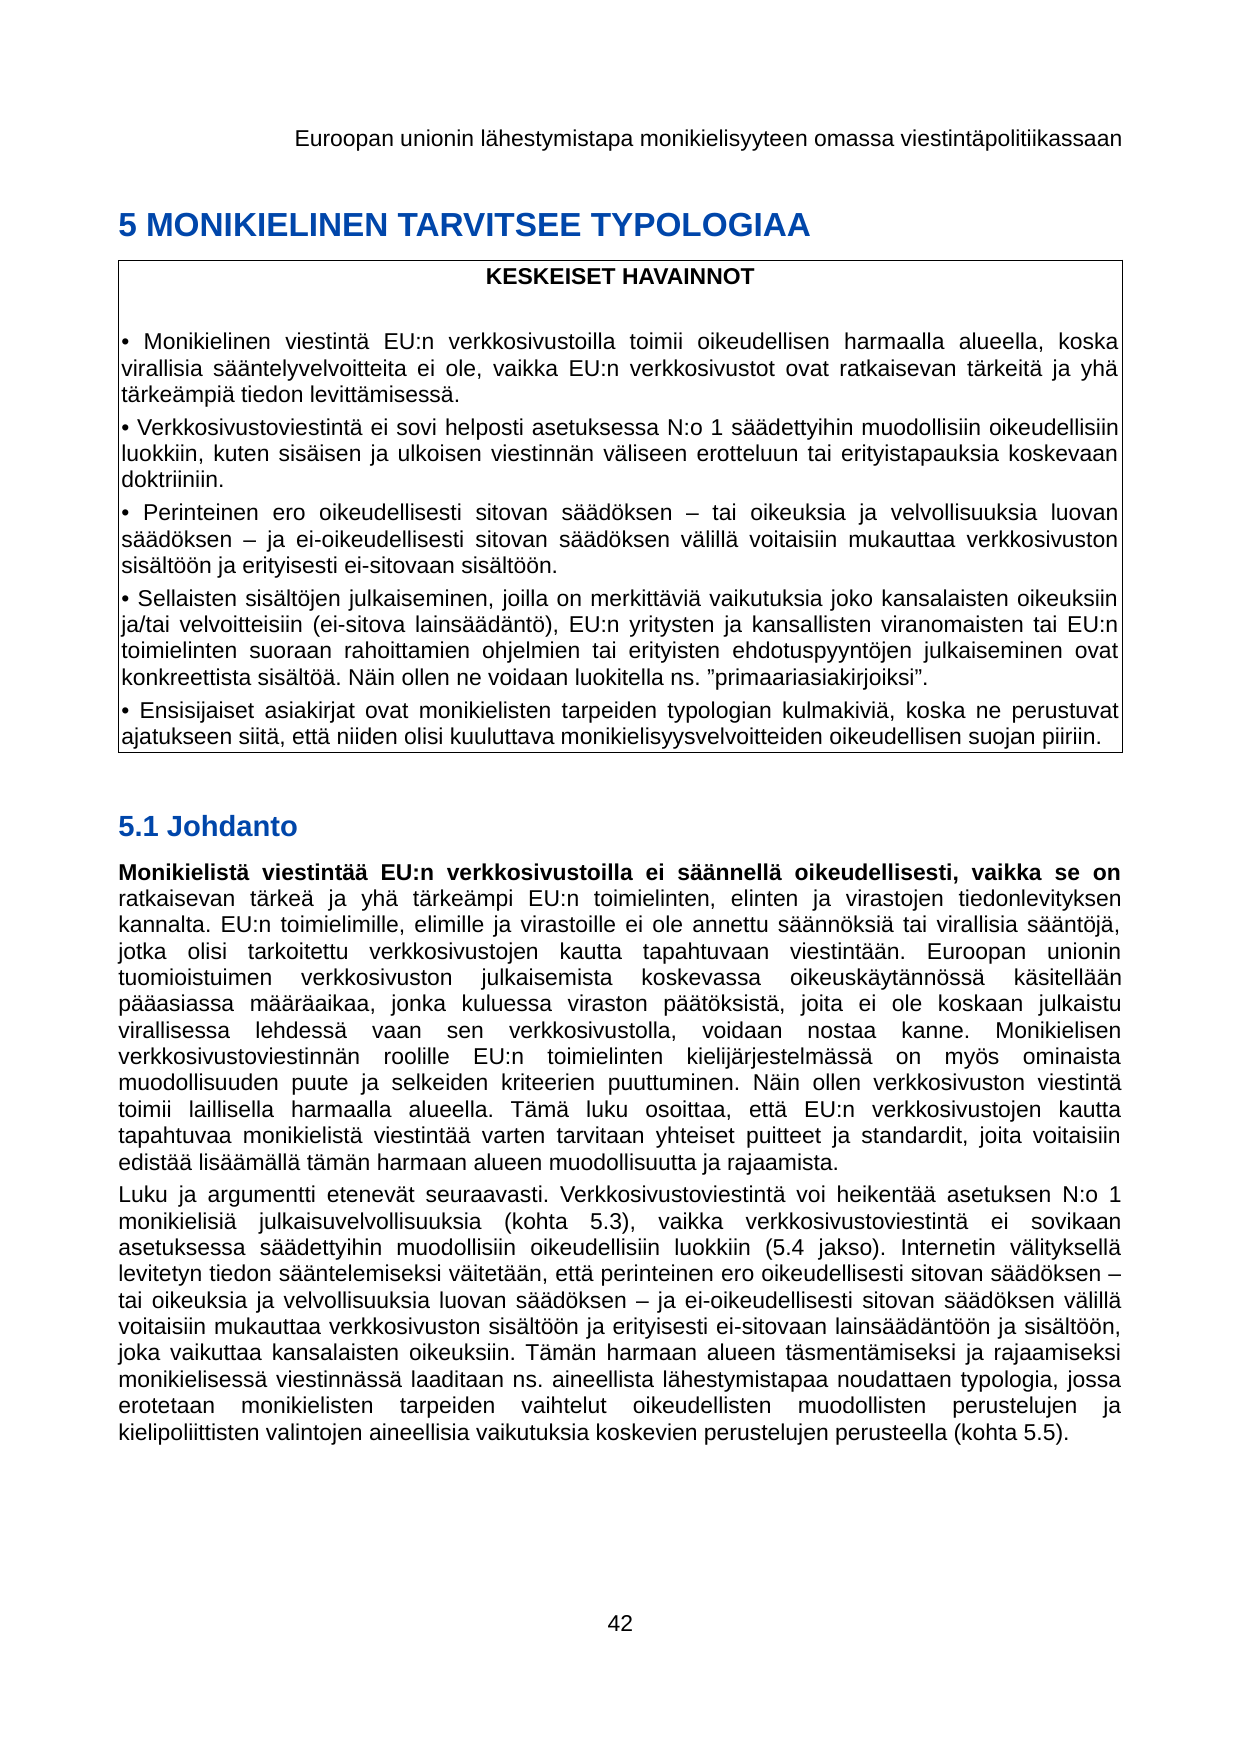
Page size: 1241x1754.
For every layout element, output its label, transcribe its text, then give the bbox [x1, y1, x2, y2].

text • Verkkosivustoviestintä ei sovi helposti asetuksessa N:o 1 säädettyihin muodollisiin oikeudellisiin luokkiin, kuten sisäisen ja ulkoisen viestinnän väliseen erotteluun tai erityistapauksia koskevaan doktriiniin. [119, 411, 1122, 493]
text Monikielistä viestintää EU:n verkkosivustoilla ei säännellä oikeudellisesti, vaikka se on ratkaisevan tärkeä ja yhä tärkeämpi EU:n toimielinten, elinten ja virastojen tiedonlevityksen kannalta. EU:n toimielimille, elimille ja virastoille ei ole annettu säännöksiä tai virallisia sääntöjä, jotka olisi tarkoitettu verkkosivustojen kautta tapahtuvaan viestintään. Euroopan unionin tuomioistuimen verkkosivuston julkaisemista koskevassa oikeuskäytännössä käsitellään pääasiassa määräaikaa, jonka kuluessa viraston päätöksistä, joita ei ole koskaan julkaistu virallisessa lehdessä vaan sen verkkosivustolla, voidaan nostaa kanne. Monikielisen verkkosivustoviestinnän roolille EU:n toimielinten kielijärjestelmässä on myös ominaista muodollisuuden puute ja selkeiden kriteerien puuttuminen. Näin ollen verkkosivuston viestintä toimii laillisella harmaalla alueella. Tämä luku osoittaa, että EU:n verkkosivustojen kautta tapahtuvaa monikielistä viestintää varten tarvitaan yhteiset puitteet ja standardit, joita voitaisiin edistää lisäämällä tämän harmaan alueen muodollisuutta ja rajaamista. [118, 858, 1122, 1175]
subtitle 5 MONIKIELINEN TARVITSEE TYPOLOGIAA [118, 205, 1122, 244]
text KESKEISET HAVAINNOT [119, 261, 1122, 289]
text • Ensisijaiset asiakirjat ovat monikielisten tarpeiden typologian kulmakiviä, koska ne perustuvat ajatukseen siitä, että niiden olisi kuuluttava monikielisyysvelvoitteiden oikeudellisen suojan piiriin. [119, 694, 1122, 752]
text • Perinteinen ero oikeudellisesti sitovan säädöksen – tai oikeuksia ja velvollisuuksia luovan säädöksen – ja ei-oikeudellisesti sitovan säädöksen välillä voitaisiin mukauttaa verkkosivuston sisältöön ja erityisesti ei-sitovaan sisältöön. [119, 496, 1122, 578]
text • Monikielinen viestintä EU:n verkkosivustoilla toimii oikeudellisen harmaalla alueella, koska virallisia sääntelyvelvoitteita ei ole, vaikka EU:n verkkosivustot ovat ratkaisevan tärkeitä ja yhä tärkeämpiä tiedon levittämisessä. [119, 325, 1122, 407]
subtitle 5.1 Johdanto [118, 809, 1122, 843]
text Luku ja argumentti etenevät seuraavasti. Verkkosivustoviestintä voi heikentää asetuksen N:o 1 monikielisiä julkaisuvelvollisuuksia (kohta 5.3), vaikka verkkosivustoviestintä ei sovikaan asetuksessa säädettyihin muodollisiin oikeudellisiin luokkiin (5.4 jakso). Internetin välityksellä levitetyn tiedon sääntelemiseksi väitetään, että perinteinen ero oikeudellisesti sitovan säädöksen – tai oikeuksia ja velvollisuuksia luovan säädöksen – ja ei-oikeudellisesti sitovan säädöksen välillä voitaisiin mukauttaa verkkosivuston sisältöön ja erityisesti ei-sitovaan lainsäädäntöön ja sisältöön, joka vaikuttaa kansalaisten oikeuksiin. Tämän harmaan alueen täsmentämiseksi ja rajaamiseksi monikielisessä viestinnässä laaditaan ns. aineellista lähestymistapaa noudattaen typologia, jossa erotetaan monikielisten tarpeiden vaihtelut oikeudellisten muodollisten perustelujen ja kielipoliittisten valintojen aineellisia vaikutuksia koskevien perustelujen perusteella (kohta 5.5). [118, 1181, 1122, 1445]
text • Sellaisten sisältöjen julkaiseminen, joilla on merkittäviä vaikutuksia joko kansalaisten oikeuksiin ja/tai velvoitteisiin (ei-sitova lainsäädäntö), EU:n yritysten ja kansallisten viranomaisten tai EU:n toimielinten suoraan rahoittamien ohjelmien tai erityisten ehdotuspyyntöjen julkaiseminen ovat konkreettista sisältöä. Näin ollen ne voidaan luokitella ns. ”primaariasiakirjoiksi”. [119, 582, 1122, 690]
